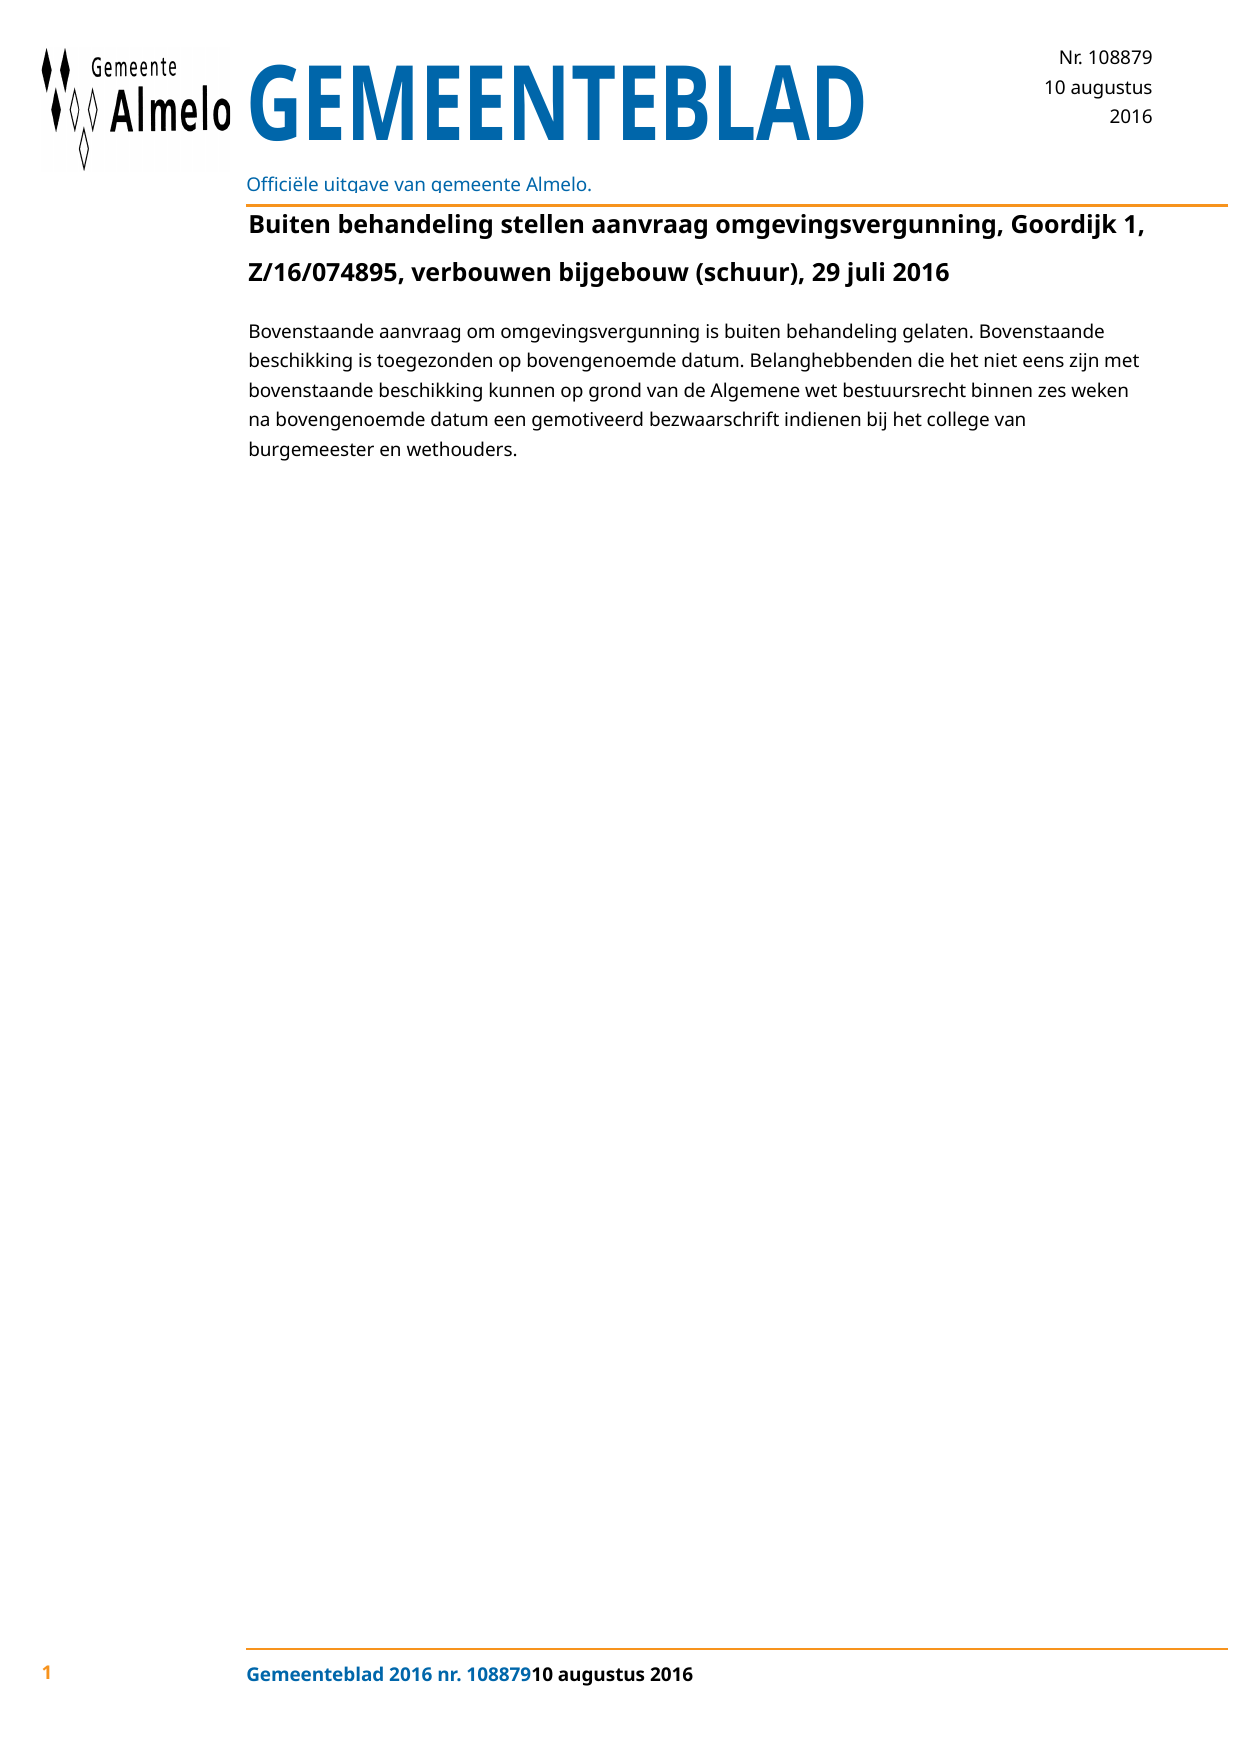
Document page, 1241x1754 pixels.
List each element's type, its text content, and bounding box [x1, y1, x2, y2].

text Buiten behandeling stellen aanvraag omgevingsvergunning, Goordijk 1, Z/16/074895, verbouwen bijgebouw (schuur), 29 juli 2016 [248, 207, 1152, 288]
picture [41, 47, 231, 172]
text Bovenstaande aanvraag om omgevingsvergunning is buiten behandeling gelaten. Bovenstaande beschikking is toegezonden op bovengenoemde datum. Belanghebbenden die het niet eens zijn met bovenstaande beschikking kunnen op grond van de Algemene wet bestuursrecht binnen zes weken na bovengenoemde datum een gemotiveerd bezwaarschrift indienen bij het college van burgemeester en wethouders. [248, 318, 1152, 462]
